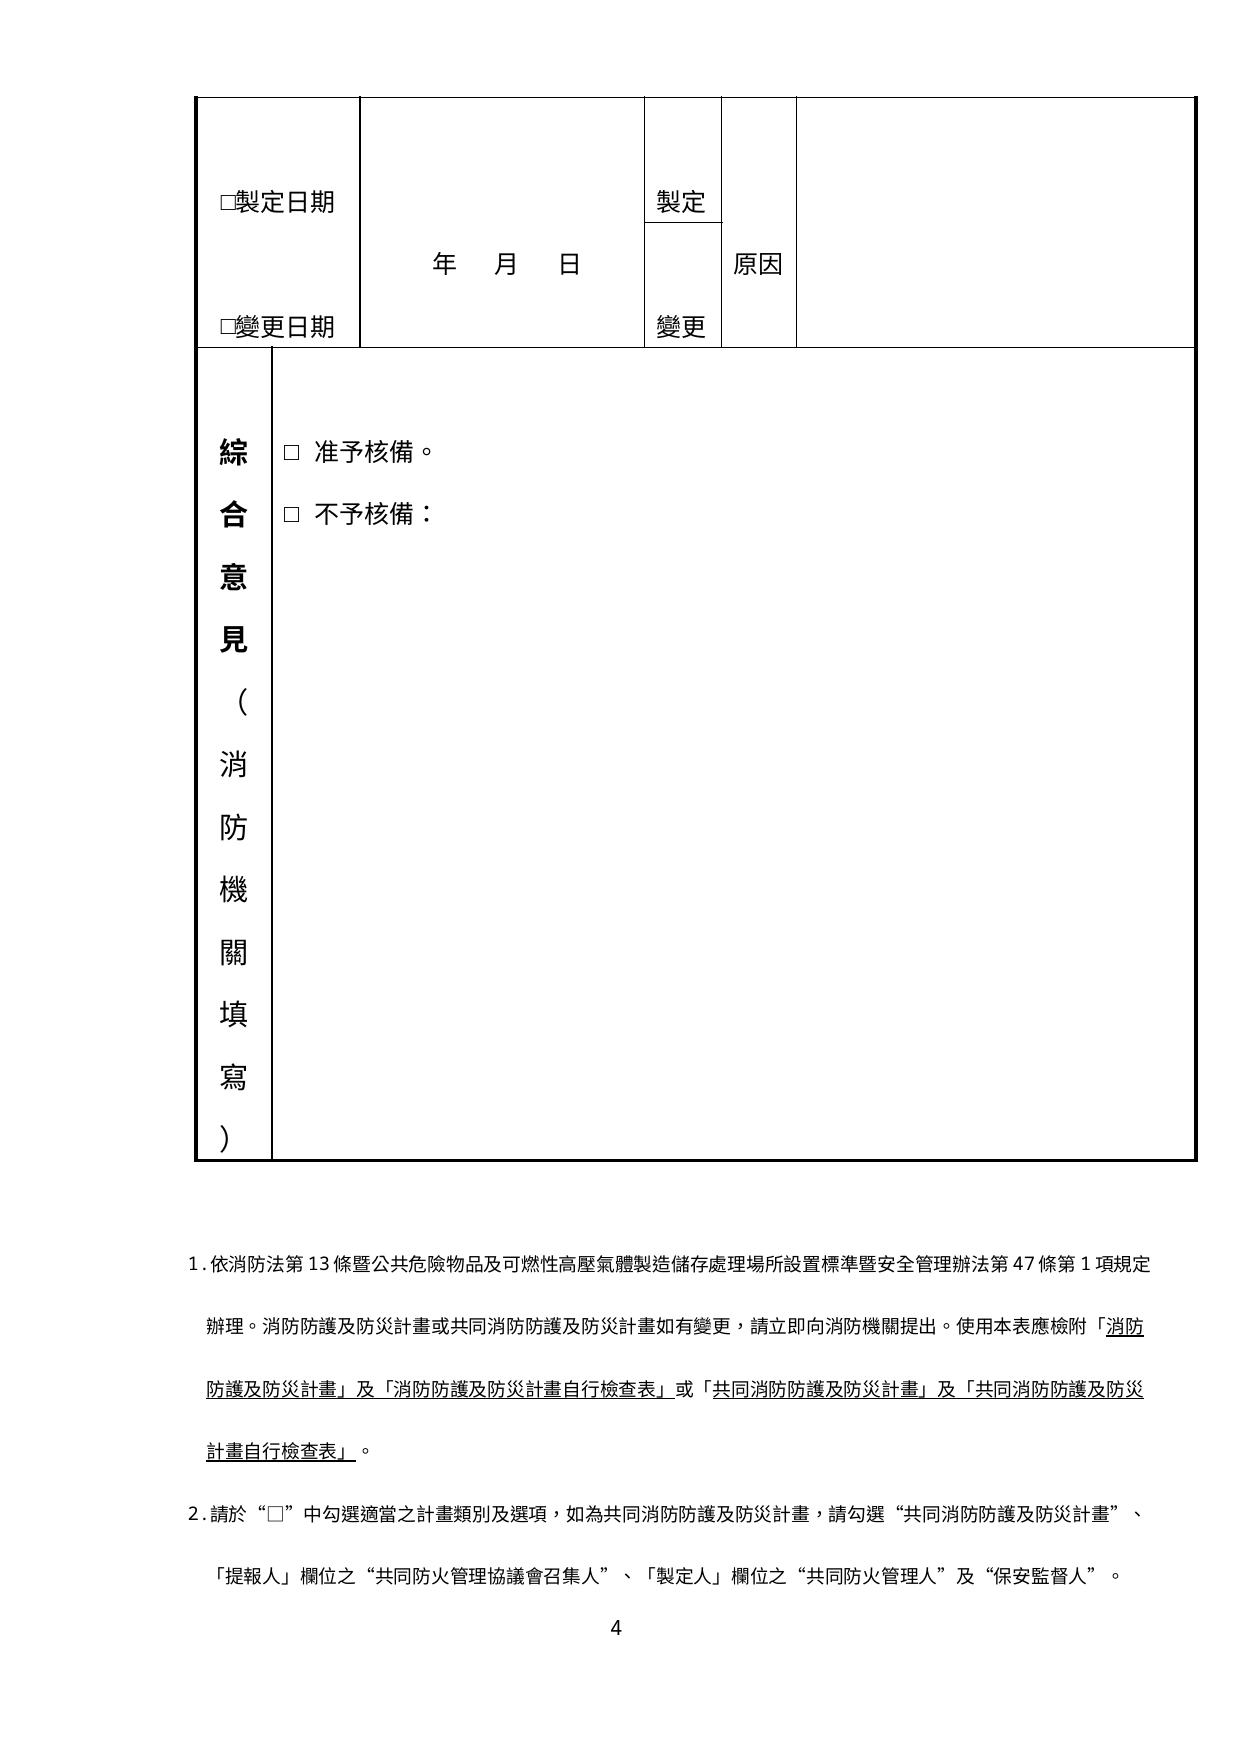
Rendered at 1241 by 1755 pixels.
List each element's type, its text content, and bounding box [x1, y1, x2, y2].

table_cell 綜合意見（消防機關填寫） [198, 348, 271, 1159]
table_cell 原因 [722, 98, 796, 346]
table_cell 變更 [645, 223, 721, 346]
table_cell □製定日期 □變更日期 [198, 98, 359, 346]
table_cell □ 准予核備。 □ 不予核備： [273, 348, 1194, 1159]
text 1.依消防法第13條暨公共危險物品及可燃性高壓氣體製造儲存處理場所設置標準暨安全管理辦法第47條第1項規定辦理。消防防護及防災計畫或共同消防防護及防災計畫如有變更，請立即向消防機關提出。使用本表應檢附「消防防護及防災計畫」及「消防防護及防災計畫自行檢查表」或「共同消防防護及防災計畫」及「共同消防防護及防災計畫自行檢查表」。 [187, 1221, 1162, 1471]
table_cell 年 月 日 [361, 98, 644, 346]
table_cell [797, 98, 1194, 346]
table_cell 製定 [645, 98, 721, 221]
text 2.請於“□”中勾選適當之計畫類別及選項，如為共同消防防護及防災計畫，請勾選“共同消防防護及防災計畫”、「提報人」欄位之“共同防火管理協議會召集人”、「製定人」欄位之“共同防火管理人”及“保安監督人”。 [187, 1471, 1162, 1596]
